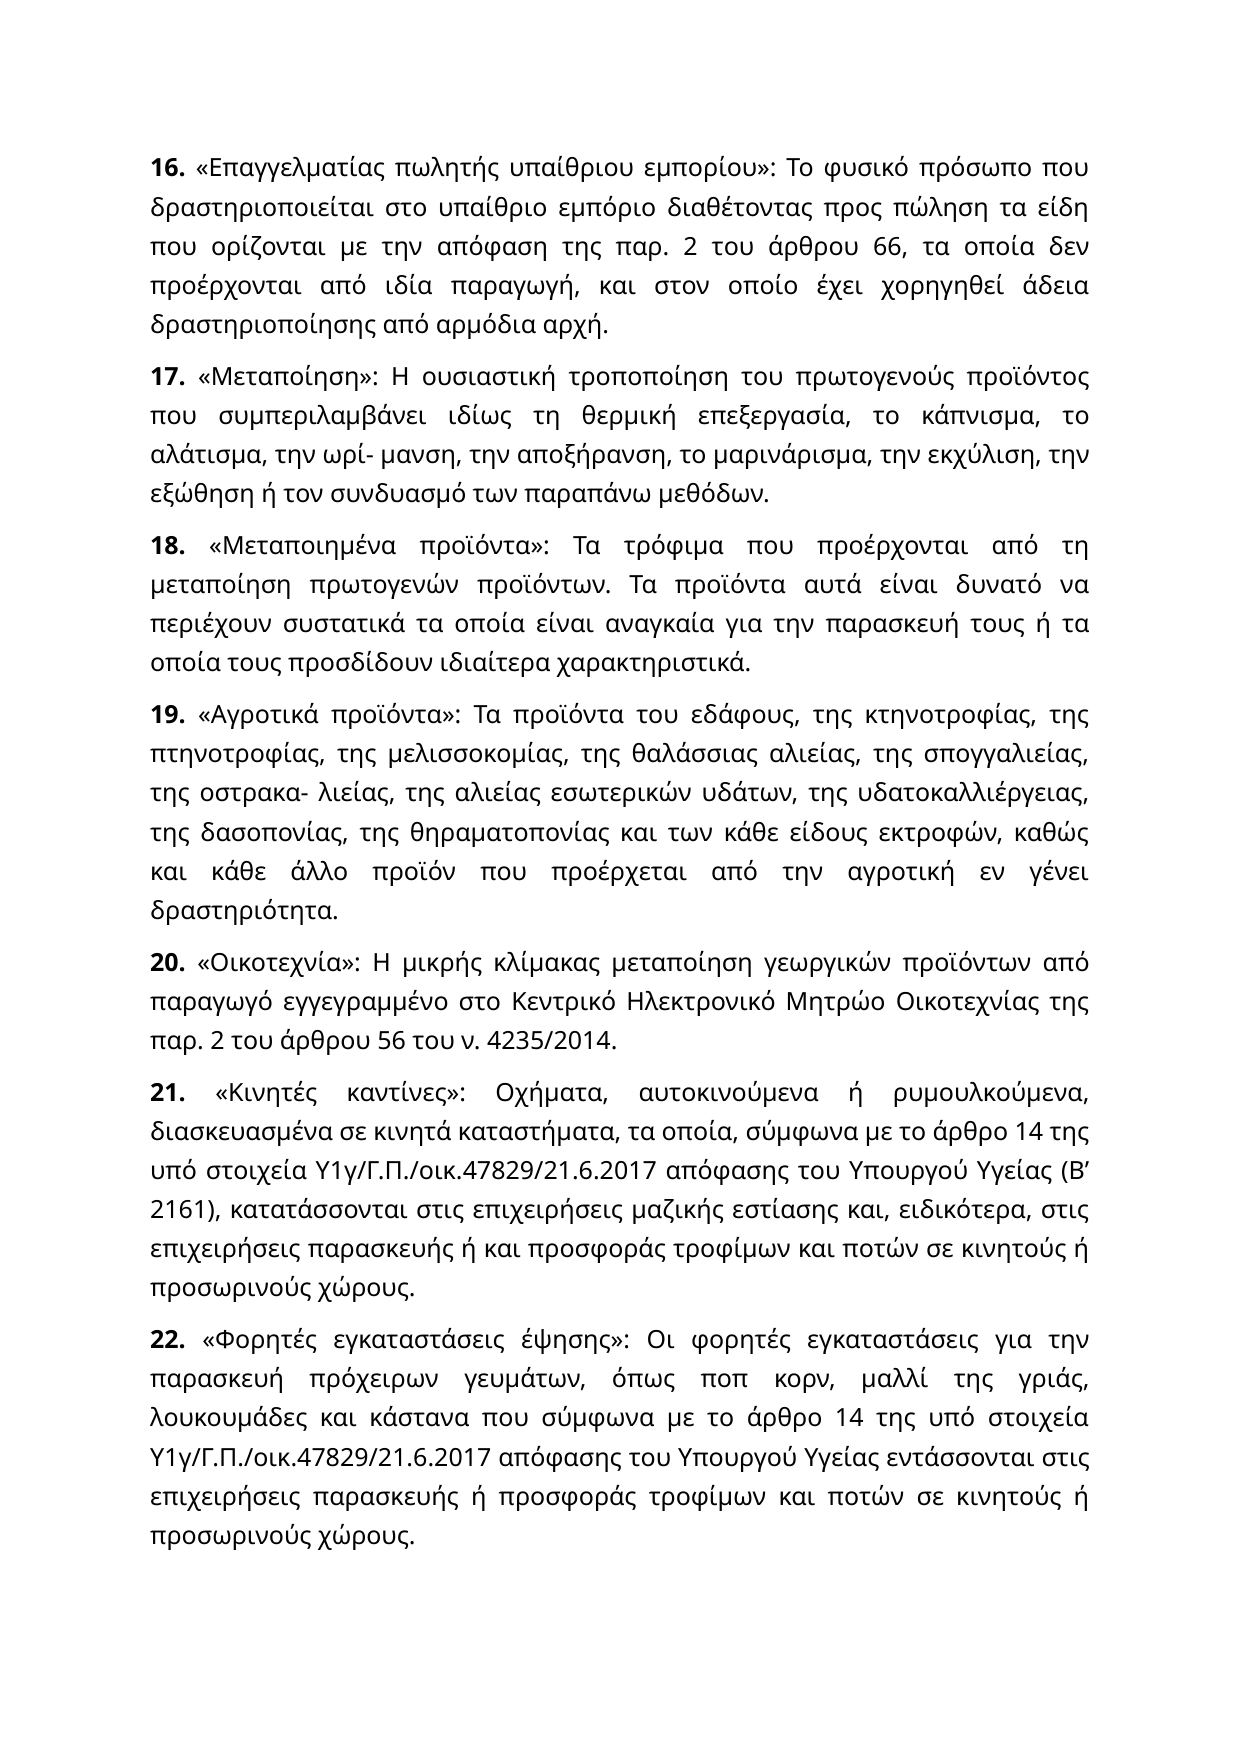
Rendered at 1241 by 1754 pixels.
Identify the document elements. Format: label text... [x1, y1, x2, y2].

text 19. «Αγροτικά προϊόντα»: Τα προϊόντα του εδάφους, της κτηνοτροφίας, της πτηνοτροφίας, της μελισσοκομίας, της θαλάσσιας αλιείας, της σπογγαλιείας, της οστρακα- λιείας, της αλιείας εσωτερικών υδάτων, της υδατοκαλλιέργειας, της δασοπονίας, της θηραματοπονίας και των κάθε είδους εκτροφών, καθώς και κάθε άλλο προϊόν που προέρχεται από την αγροτική εν γένει δραστηριότητα. [150, 697, 1090, 927]
text 16. «Επαγγελματίας πωλητής υπαίθριου εμπορίου»: Το φυσικό πρόσωπο που δραστηριοποιείται στο υπαίθριο εμπόριο διαθέτοντας προς πώληση τα είδη που ορίζονται με την απόφαση της παρ. 2 του άρθρου 66, τα οποία δεν προέρχονται από ιδία παραγωγή, και στον οποίο έχει χορηγηθεί άδεια δραστηριοποίησης από αρμόδια αρχή. [150, 150, 1090, 341]
text 18. «Μεταποιημένα προϊόντα»: Τα τρόφιμα που προέρχονται από τη μεταποίηση πρωτογενών προϊόντων. Τα προϊόντα αυτά είναι δυνατό να περιέχουν συστατικά τα οποία είναι αναγκαία για την παρασκευή τους ή τα οποία τους προσδίδουν ιδιαίτερα χαρακτηριστικά. [150, 527, 1090, 679]
text 17. «Μεταποίηση»: Η ουσιαστική τροποποίηση του πρωτογενούς προϊόντος που συμπεριλαμβάνει ιδίως τη θερμική επεξεργασία, το κάπνισμα, το αλάτισμα, την ωρί- μανση, την αποξήρανση, το μαρινάρισμα, την εκχύλιση, την εξώθηση ή τον συνδυασμό των παραπάνω μεθόδων. [150, 358, 1090, 510]
text 21. «Κινητές καντίνες»: Οχήματα, αυτοκινούμενα ή ρυμουλκούμενα, διασκευασμένα σε κινητά καταστήματα, τα οποία, σύμφωνα με το άρθρο 14 της υπό στοιχεία Υ1γ/Γ.Π./οικ.47829/21.6.2017 απόφασης του Υπουργού Υγείας (Β’ 2161), κατατάσσονται στις επιχειρήσεις μαζικής εστίασης και, ειδικότερα, στις επιχειρήσεις παρασκευής ή και προσφοράς τροφίμων και ποτών σε κινητούς ή προσωρινούς χώρους. [150, 1074, 1090, 1304]
text 22. «Φορητές εγκαταστάσεις έψησης»: Οι φορητές εγκαταστάσεις για την παρασκευή πρόχειρων γευμάτων, όπως ποπ κορν, μαλλί της γριάς, λουκουμάδες και κάστανα που σύμφωνα με το άρθρο 14 της υπό στοιχεία Υ1γ/Γ.Π./οικ.47829/21.6.2017 απόφασης του Υπουργού Υγείας εντάσσονται στις επιχειρήσεις παρασκευής ή προσφοράς τροφίμων και ποτών σε κινητούς ή προσωρινούς χώρους. [150, 1322, 1090, 1552]
text 20. «Οικοτεχνία»: Η μικρής κλίμακας μεταποίηση γεωργικών προϊόντων από παραγωγό εγγεγραμμένο στο Κεντρικό Ηλεκτρονικό Μητρώο Οικοτεχνίας της παρ. 2 του άρθρου 56 του ν. 4235/2014. [150, 944, 1090, 1057]
